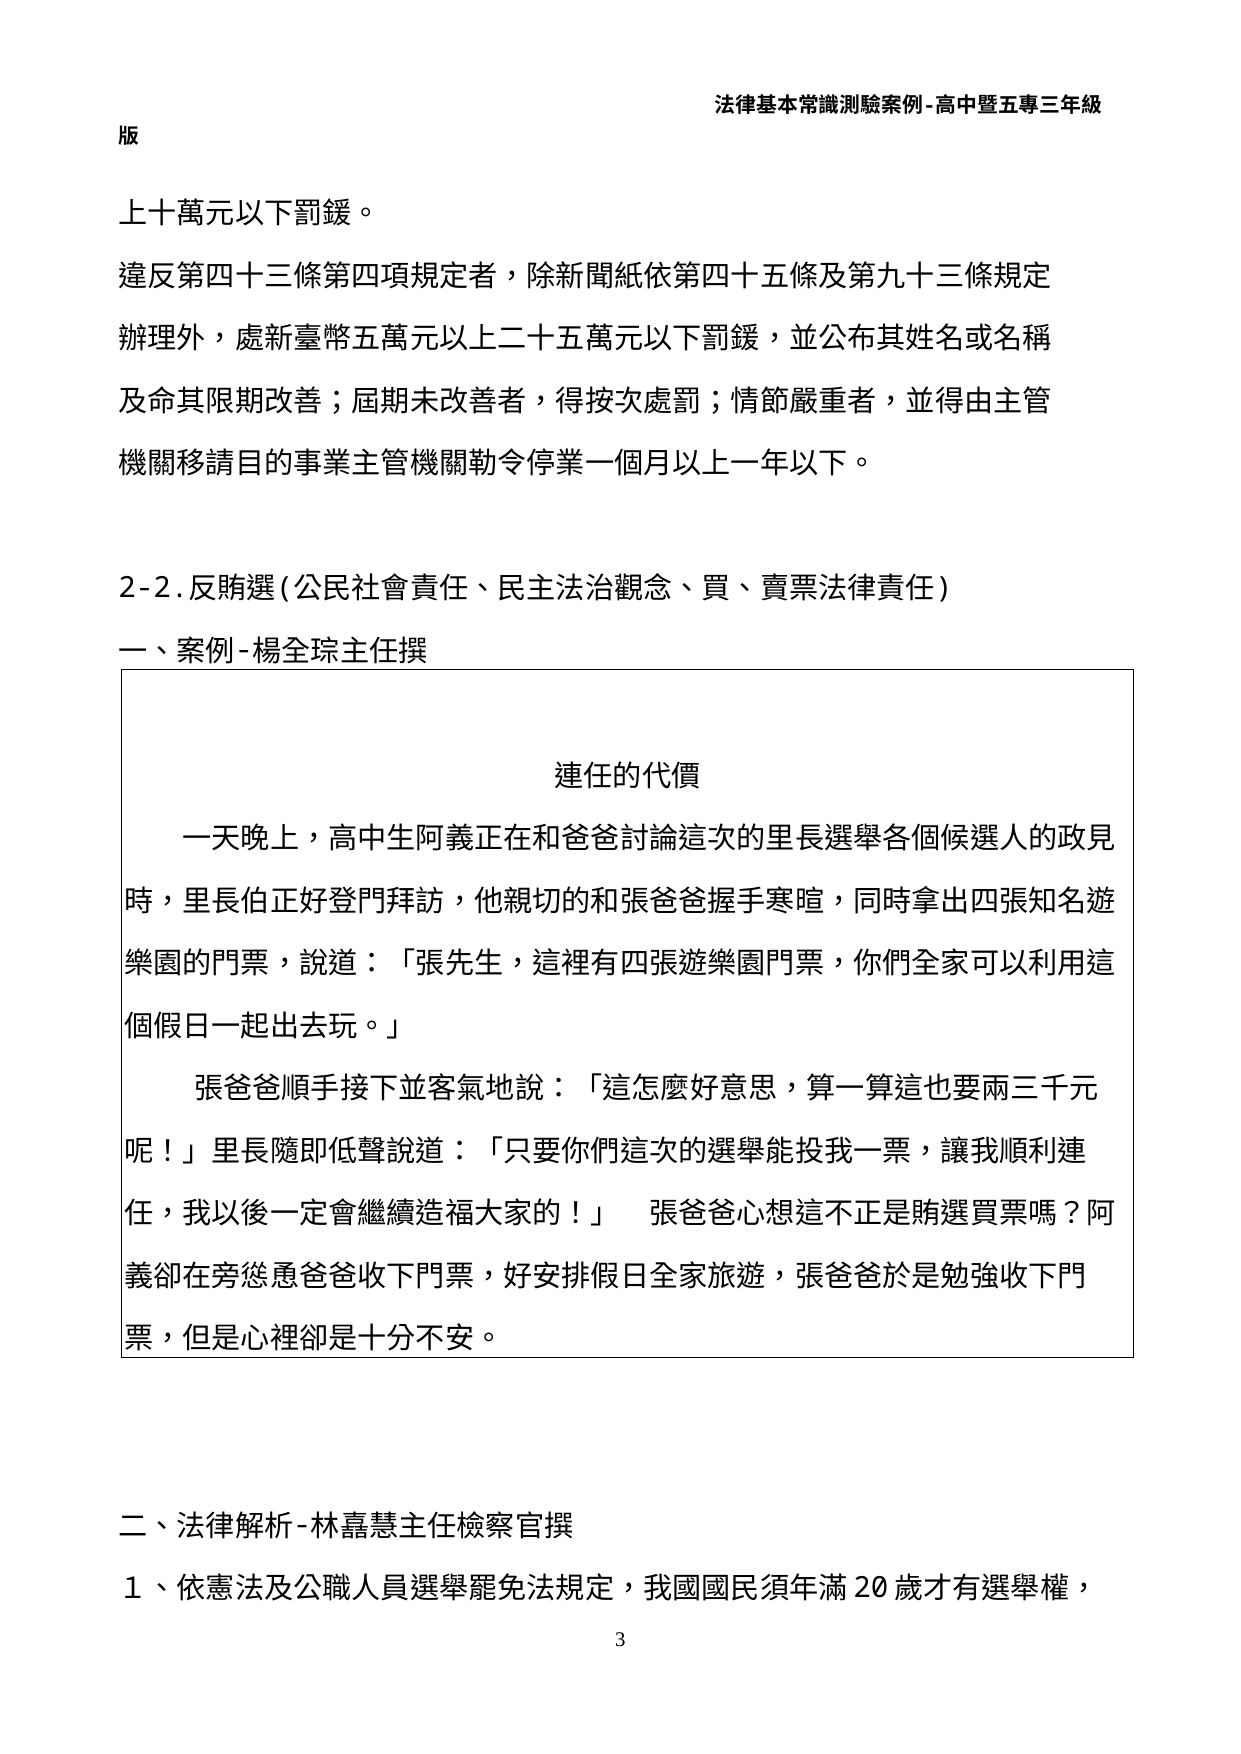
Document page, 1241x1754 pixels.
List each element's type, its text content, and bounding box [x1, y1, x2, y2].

text 一、案例-楊全琮主任撰 [118, 607, 1122, 669]
table_header 連任的代價 一天晚上，高中生阿義正在和爸爸討論這次的里長選舉各個候選人的政見時，里長伯正好登門拜訪，他親切的和張爸爸握手寒暄，同時拿出四張知名遊樂園的門票，說道：「張先生，這裡有四張遊樂園門票，你們全家可以利用這個假日一起出去玩。」 張爸爸順手接下並客氣地說：「這怎麼好意思，算一算這也要兩三千元呢！」里長隨即低聲說道：「只要你們這次的選舉能投我一票，讓我順利連任，我以後一定會繼續造福大家的！」 張爸爸心想這不正是賄選買票嗎？阿義卻在旁慫恿爸爸收下門票，好安排假日全家旅遊，張爸爸於是勉強收下門票，但是心裡卻是十分不安。 [122, 670, 1133, 1357]
text 違反第四十三條第四項規定者，除新聞紙依第四十五條及第九十三條規定 [118, 232, 1122, 294]
text 辦理外，處新臺幣五萬元以上二十五萬元以下罰鍰，並公布其姓名或名稱 [118, 294, 1122, 357]
text 二、法律解析-林嚞慧主任檢察官撰 [118, 1482, 1122, 1544]
text 及命其限期改善；屆期未改善者，得按次處罰；情節嚴重者，並得由主管 [118, 357, 1122, 419]
text 機關移請目的事業主管機關勒令停業一個月以上一年以下。 [118, 419, 1122, 482]
text １、依憲法及公職人員選舉罷免法規定，我國國民須年滿20歲才有選舉權， [118, 1544, 1122, 1607]
text 2-2.反賄選(公民社會責任、民主法治觀念、買、賣票法律責任) [118, 544, 1122, 607]
text 上十萬元以下罰鍰。 [118, 169, 1122, 232]
